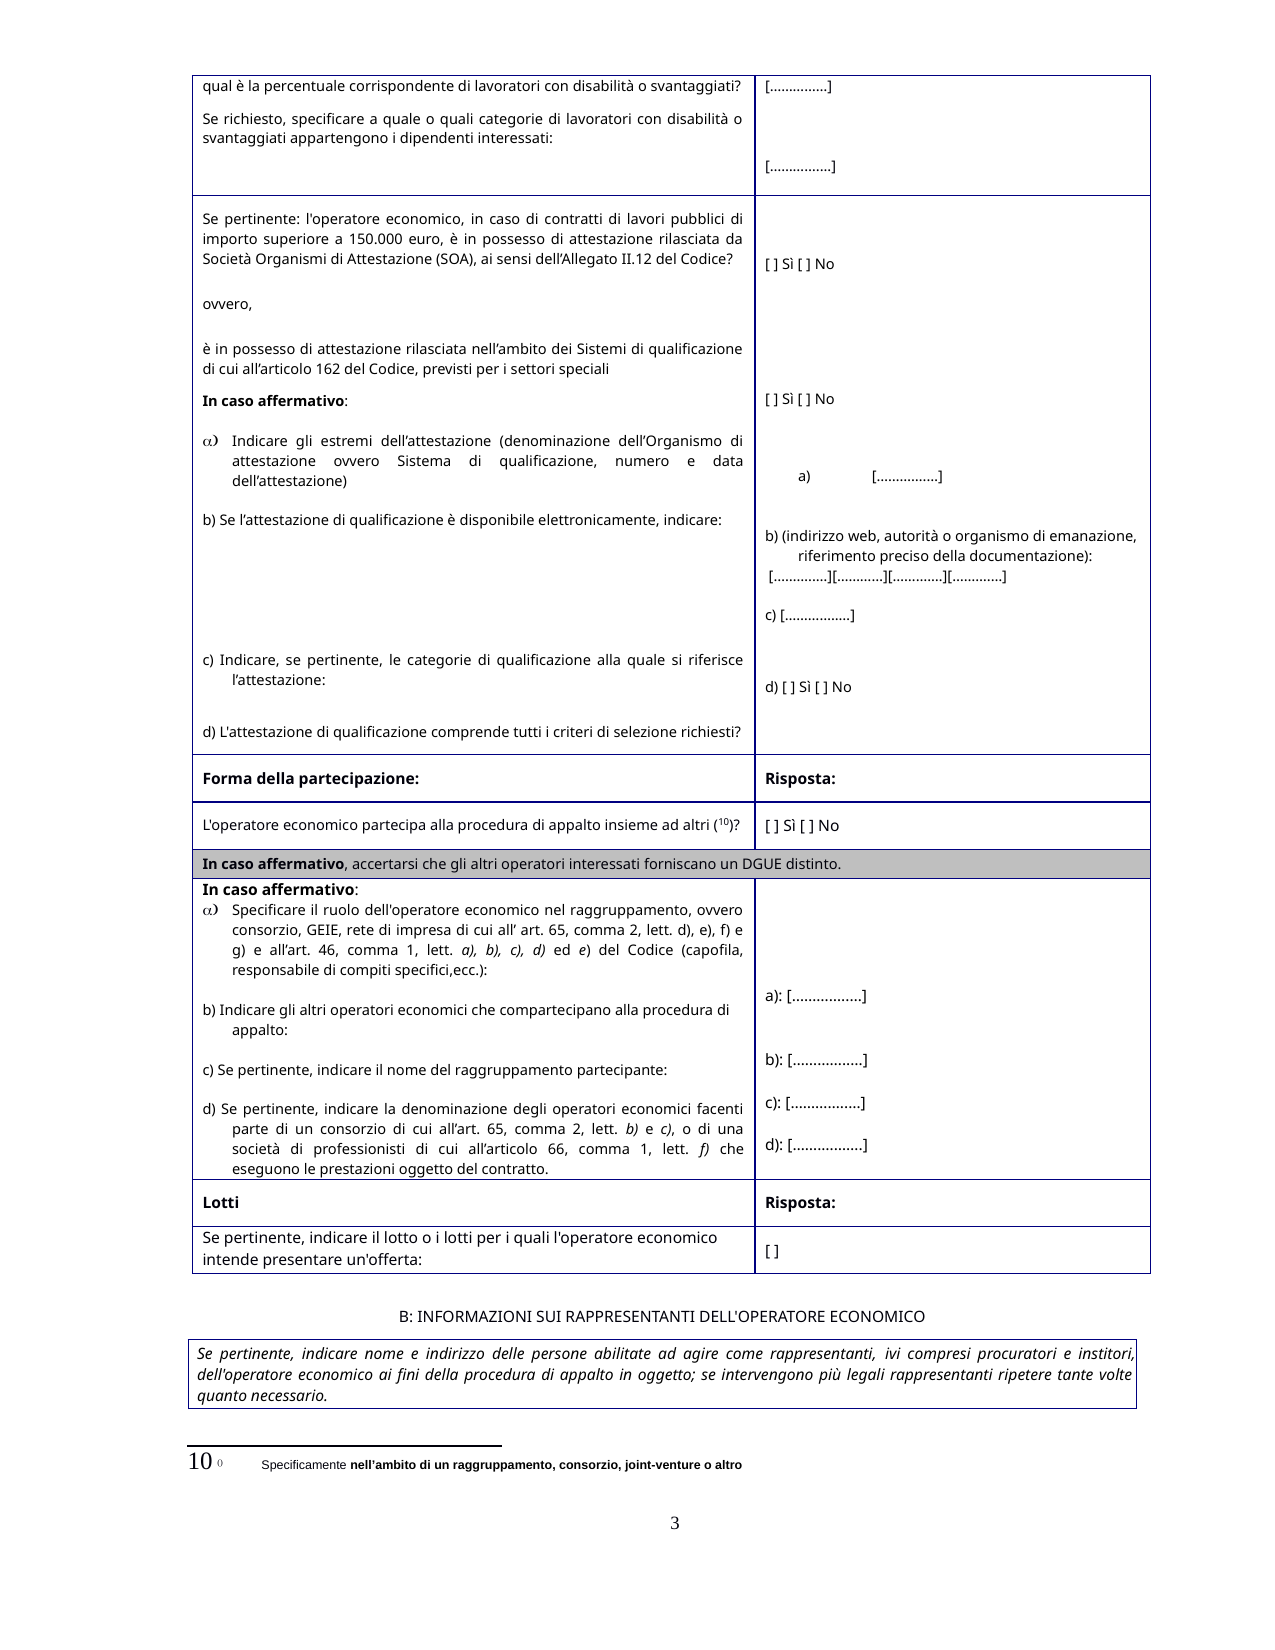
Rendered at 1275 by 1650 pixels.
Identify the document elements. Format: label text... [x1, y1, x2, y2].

table_cell Se pertinente, indicare il lotto o i lotti per i quali l'operatore economico intende presentare un'offerta: [193, 1227, 754, 1273]
table_cell In caso affermativo: Specificare il ruolo dell'operatore economico nel raggruppamento, ovvero consorzio, GEIE, rete di impresa di cui all’ art. 65, comma 2, lett. d), e), f) e g) e all’art. 46, comma 1, lett. a), b), c), d) ed e) del Codice (capofila, responsabile di compiti specifici,ecc.): b) Indicare gli altri operatori economici che compartecipano alla procedura di appalto: c) Se pertinente, indicare il nome del raggruppamento partecipante: d) Se pertinente, indicare la denominazione degli operatori economici facenti parte di un consorzio di cui all’art. 65, comma 2, lett. b) e c), o di una società di professionisti di cui all’articolo 66, comma 1, lett. f) che eseguono le prestazioni oggetto del contratto. [193, 879, 754, 1179]
table_cell L'operatore economico partecipa alla procedura di appalto insieme ad altri ()? [193, 803, 754, 849]
table_cell Lotti [193, 1180, 754, 1226]
table_cell [……………] […………....] [756, 76, 1150, 195]
table_cell [ ] [756, 1227, 1150, 1273]
table_cell Risposta: [756, 1180, 1150, 1226]
table_cell Forma della partecipazione: [193, 755, 754, 801]
text Se pertinente, indicare nome e indirizzo delle persone abilitate ad agire come rappresentanti, ivi compresi procuratori e institori, dell'operatore economico ai fini della procedura di appalto in oggetto; se intervengono più legali rappresentanti ripetere tante volte quanto necessario. [189, 1340, 1136, 1408]
title B: Informazioni sui rappresentanti dell'operatore economico [187, 1306, 1137, 1327]
table_cell [ ] Sì [ ] No [ ] Sì [ ] No [………….…] b) (indirizzo web, autorità o organismo di emanazione, riferimento preciso della documentazione): [………..…][…………][……….…][……….…] c) […………..…] d) [ ] Sì [ ] No [756, 196, 1150, 754]
table_cell In caso affermativo, accertarsi che gli altri operatori interessati forniscano un DGUE distinto. [193, 850, 1150, 878]
table_cell Se pertinente: l'operatore economico, in caso di contratti di lavori pubblici di importo superiore a 150.000 euro, è in possesso di attestazione rilasciata da Società Organismi di Attestazione (SOA), ai sensi dell’Allegato II.12 del Codice? ovvero, è in possesso di attestazione rilasciata nell’ambito dei Sistemi di qualificazione di cui all’articolo 162 del Codice, previsti per i settori speciali In caso affermativo: Indicare gli estremi dell’attestazione (denominazione dell’Organismo di attestazione ovvero Sistema di qualificazione, numero e data dell’attestazione) b) Se l’attestazione di qualificazione è disponibile elettronicamente, indicare: c) Indicare, se pertinente, le categorie di qualificazione alla quale si riferisce l’attestazione: d) L'attestazione di qualificazione comprende tutti i criteri di selezione richiesti? [193, 196, 754, 754]
table_cell [ ] Sì [ ] No [756, 803, 1150, 849]
table_cell a): […………..…] b): […………..…] c): […………..…] d): […….……….] [756, 879, 1150, 1179]
table_cell Risposta: [756, 755, 1150, 801]
table_cell qual è la percentuale corrispondente di lavoratori con disabilità o svantaggiati? Se richiesto, specificare a quale o quali categorie di lavoratori con disabilità o svantaggiati appartengono i dipendenti interessati: [193, 76, 754, 195]
